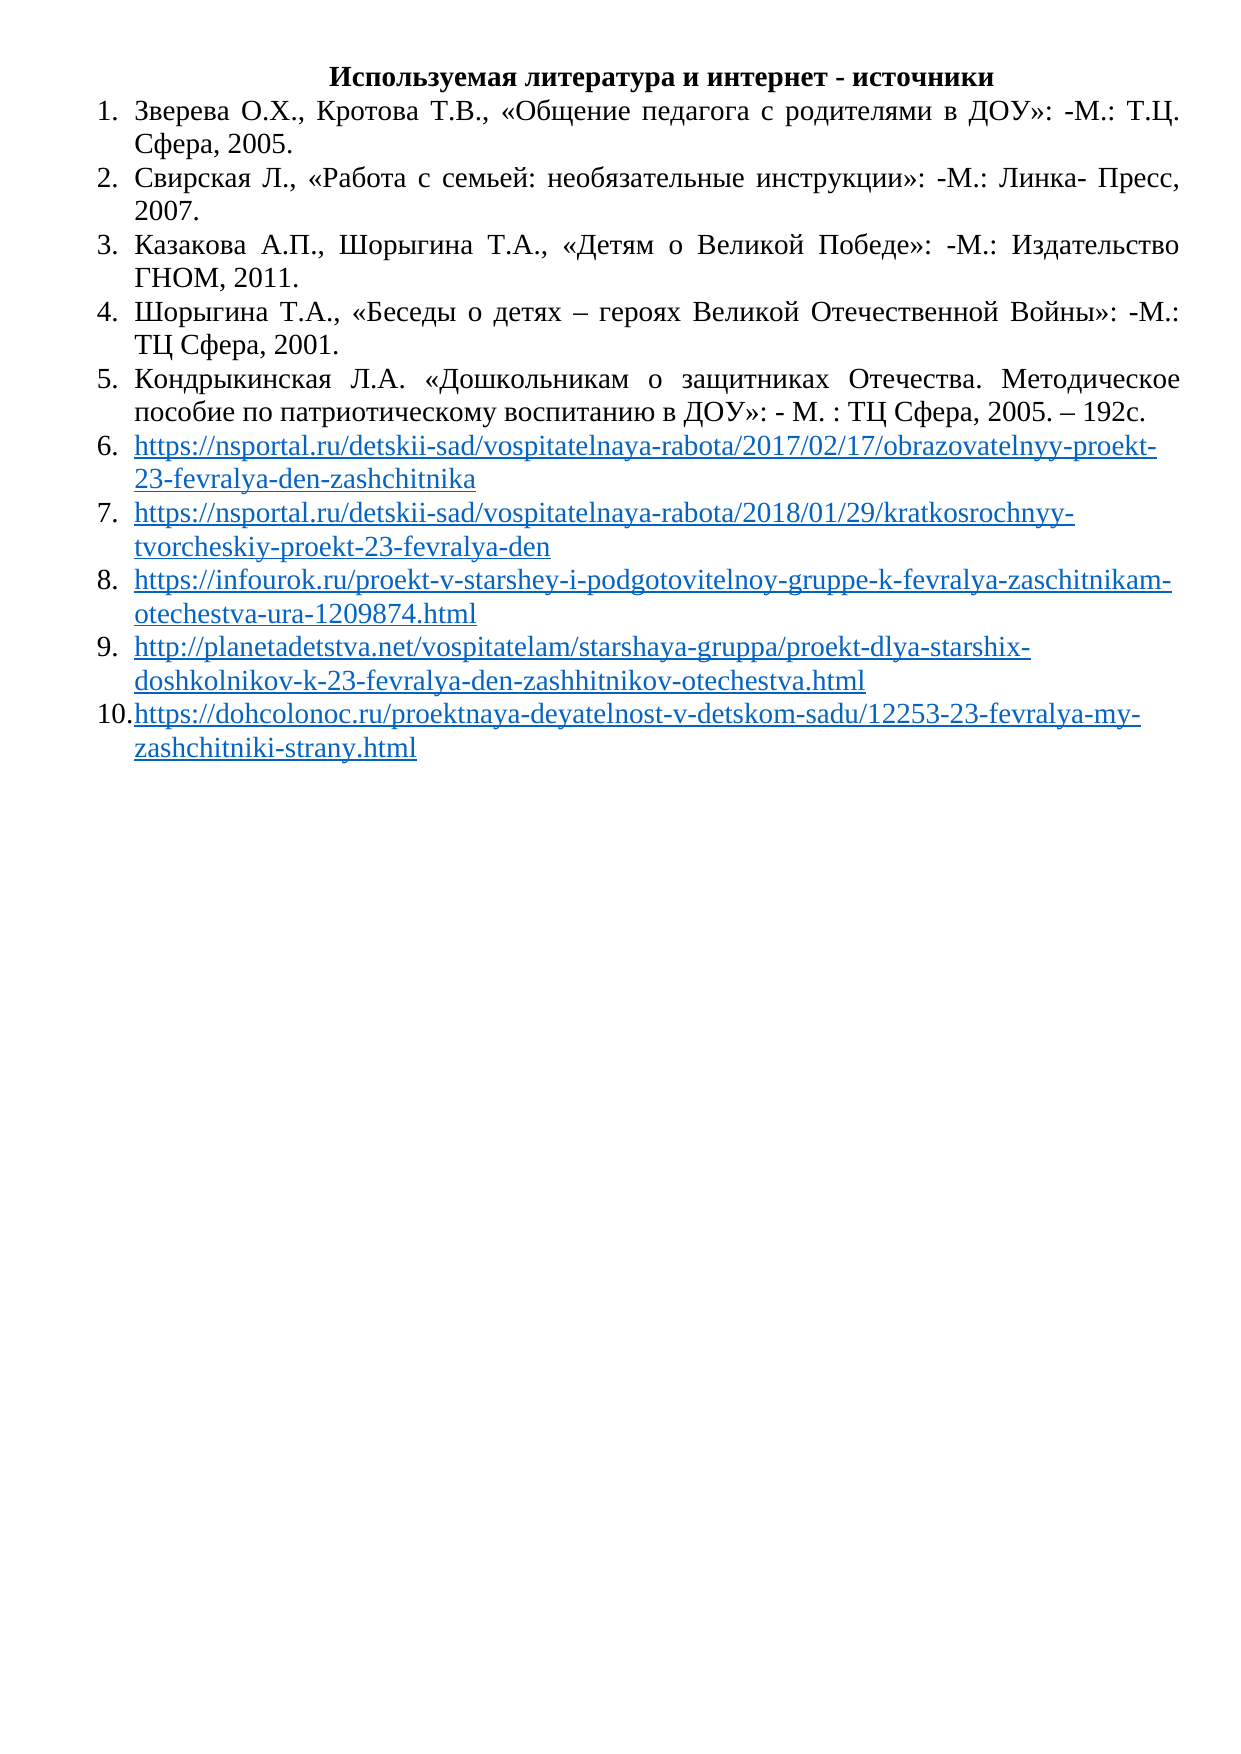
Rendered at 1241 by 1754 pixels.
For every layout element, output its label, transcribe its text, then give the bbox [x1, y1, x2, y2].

list Свирская Л., «Работа с семьей: необязательные инструкции»: -М.: Линка- Пресс, 2007. [97, 160, 1181, 227]
list https://nsportal.ru/detskii-sad/vospitatelnaya-rabota/2018/01/29/kratkosrochnyy-tvorcheskiy-proekt-23-fevralya-den [97, 495, 1181, 562]
list Казакова А.П., Шорыгина Т.А., «Детям о Великой Победе»: -М.: Издательство ГНОМ, 2011. [97, 227, 1181, 294]
list http://planetadetstva.net/vospitatelam/starshaya-gruppa/proekt-dlya-starshix-doshkolnikov-k-23-fevralya-den-zashhitnikov-otechestva.html [97, 629, 1181, 696]
list https://infourok.ru/proekt-v-starshey-i-podgotovitelnoy-gruppe-k-fevralya-zaschitnikam-otechestva-ura-1209874.html [97, 562, 1181, 629]
list Зверева О.Х., Кротова Т.В., «Общение педагога с родителями в ДОУ»: -М.: Т.Ц. Сфера, 2005. [97, 93, 1181, 160]
list https://nsportal.ru/detskii-sad/vospitatelnaya-rabota/2017/02/17/obrazovatelnyy-proekt-23-fevralya-den-zashchitnika [97, 428, 1181, 495]
list Шорыгина Т.А., «Беседы о детях – героях Великой Отечественной Войны»: -М.: ТЦ Сфера, 2001. [97, 294, 1181, 361]
list Кондрыкинская Л.А. «Дошкольникам о защитниках Отечества. Методическое пособие по патриотическому воспитанию в ДОУ»: - М. : ТЦ Сфера, 2005. – 192с. [97, 361, 1181, 428]
text Используемая литература и интернет - источники [59, 59, 1181, 93]
list https://dohcolonoc.ru/proektnaya-deyatelnost-v-detskom-sadu/12253-23-fevralya-my-zashchitniki-strany.html [97, 696, 1181, 763]
